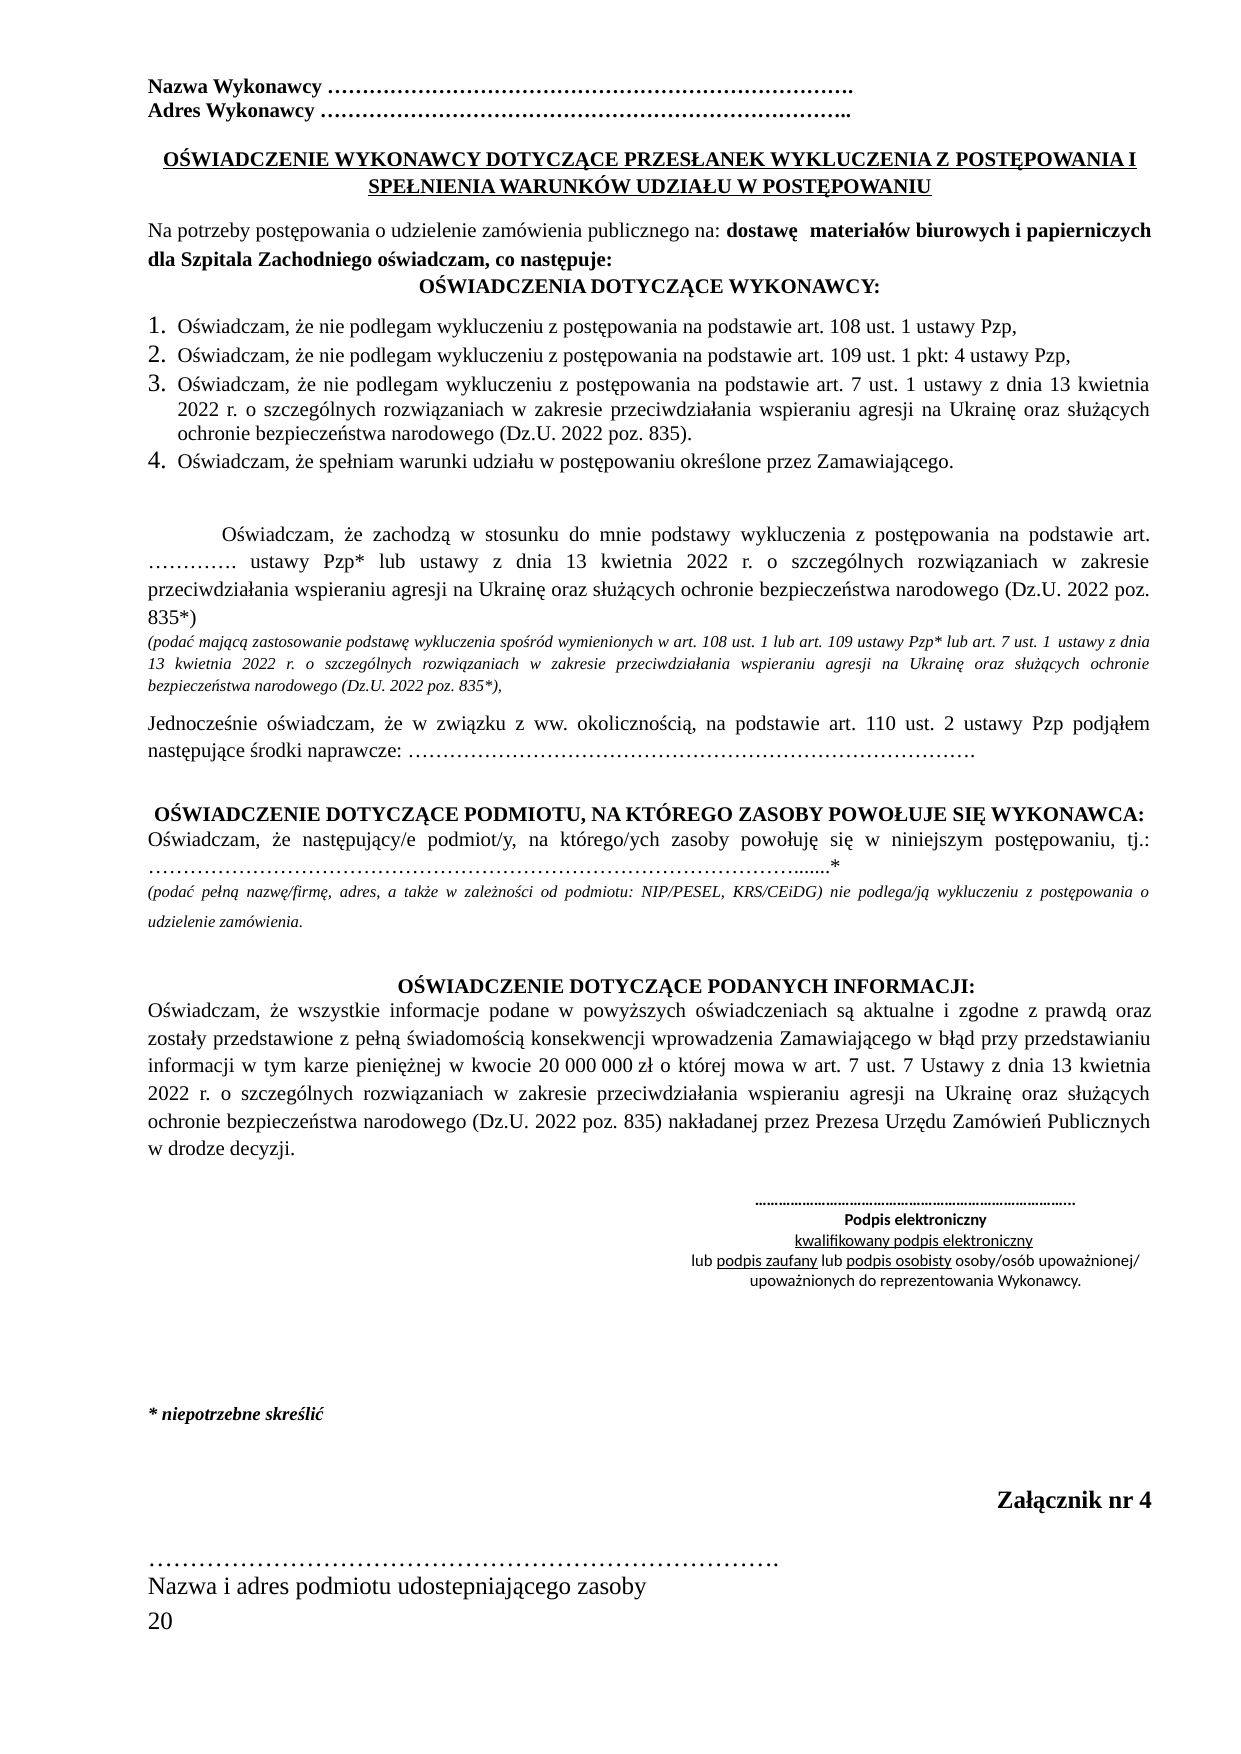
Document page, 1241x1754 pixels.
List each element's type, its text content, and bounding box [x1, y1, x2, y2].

text upoważnionych do reprezentowania Wykonawcy. [679, 1271, 1152, 1291]
text OŚWIADCZENIA DOTYCZĄCE WYKONAWCY: [148, 274, 1152, 298]
text Na potrzeby postępowania o udzielenie zamówienia publicznego na: dostawę materiałów biurowych i papierniczych dla Szpitala Zachodniego oświadczam, co następuje: [148, 214, 1152, 271]
list Oświadczam, że spełniam warunki udziału w postępowaniu określone przez Zamawiającego. [148, 445, 1152, 474]
text OŚWIADCZENIE DOTYCZĄCE PODANYCH INFORMACJI: [222, 974, 1152, 998]
text Nazwa i adres podmiotu udostepniającego zasoby [148, 1571, 1152, 1600]
text * niepotrzebne skreślić [148, 1402, 1152, 1424]
text OŚWIADCZENIE WYKONAWCY DOTYCZĄCE PRZESŁANEK WYKLUCZENIA Z POSTĘPOWANIA I SPEŁNIENIA WARUNKÓW UDZIAŁU W POSTĘPOWANIU [148, 147, 1152, 198]
text Adres Wykonawcy ………………………………………………………………….. [148, 98, 1152, 122]
list Oświadczam, że nie podlegam wykluczeniu z postępowania na podstawie art. 109 ust. 1 pkt: 4 ustawy Pzp, [148, 339, 1152, 368]
list Oświadczam, że nie podlegam wykluczeniu z postępowania na podstawie art. 7 ust. 1 ustawy z dnia 13 kwietnia 2022 r. o szczególnych rozwiązaniach w zakresie przeciwdziałania wspieraniu agresji na Ukrainę oraz służących ochronie bezpieczeństwa narodowego (Dz.U. 2022 poz. 835). [148, 368, 1152, 445]
text ……………………………………………………………………... [679, 1164, 1152, 1209]
text Nazwa Wykonawcy …………………………………………………………………. [148, 74, 1152, 98]
text (podać mającą zastosowanie podstawę wykluczenia spośród wymienionych w art. 108 ust. 1 lub art. 109 ustawy Pzp* lub art. 7 ust. 1 ustawy z dnia 13 kwietnia 2022 r. o szczególnych rozwiązaniach w zakresie przeciwdziałania wspieraniu agresji na Ukrainę oraz służących ochronie bezpieczeństwa narodowego (Dz.U. 2022 poz. 835*), [148, 632, 1152, 695]
text Jednocześnie oświadczam, że w związku z ww. okolicznością, na podstawie art. 110 ust. 2 ustawy Pzp podjąłem następujące środki naprawcze: ………………………………………………………………………. [148, 711, 1152, 762]
text …………………………………………………………………. [148, 1543, 1152, 1571]
text Załącznik nr 4 [148, 1485, 1152, 1514]
text (podać pełną nazwę/firmę, adres, a także w zależności od podmiotu: NIP/PESEL, KRS/CEiDG) nie podlega/ją wykluczeniu z postępowania o udzielenie zamówienia. [148, 882, 1152, 932]
text Podpis elektroniczny [679, 1209, 1152, 1230]
text lub podpis zaufany lub podpis osobisty osoby/osób upoważnionej/ [679, 1250, 1152, 1271]
text kwalifikowany podpis elektroniczny [679, 1230, 1152, 1250]
text Oświadczam, że wszystkie informacje podane w powyższych oświadczeniach są aktualne i zgodne z prawdą oraz zostały przedstawione z pełną świadomością konsekwencji wprowadzenia Zamawiającego w błąd przy przedstawianiu informacji w tym karze pieniężnej w kwocie 20 000 000 zł o której mowa w art. 7 ust. 7 Ustawy z dnia 13 kwietnia 2022 r. o szczególnych rozwiązaniach w zakresie przeciwdziałania wspieraniu agresji na Ukrainę oraz służących ochronie bezpieczeństwa narodowego (Dz.U. 2022 poz. 835) nakładanej przez Prezesa Urzędu Zamówień Publicznych w drodze decyzji. [148, 998, 1152, 1160]
text Oświadczam, że zachodzą w stosunku do mnie podstawy wykluczenia z postępowania na podstawie art. …………. ustawy Pzp* lub ustawy z dnia 13 kwietnia 2022 r. o szczególnych rozwiązaniach w zakresie przeciwdziałania wspieraniu agresji na Ukrainę oraz służących ochronie bezpieczeństwa narodowego (Dz.U. 2022 poz. 835*) [148, 522, 1152, 629]
text OŚWIADCZENIE DOTYCZĄCE PODMIOTU, NA KTÓREGO ZASOBY POWOŁUJE SIĘ WYKONAWCA: [148, 802, 1152, 826]
text Oświadczam, że następujący/e podmiot/y, na którego/ych zasoby powołuję się w niniejszym postępowaniu, tj.: ………………………………………………………………………………….......* [148, 826, 1152, 878]
list Oświadczam, że nie podlegam wykluczeniu z postępowania na podstawie art. 108 ust. 1 ustawy Pzp, [148, 311, 1152, 339]
